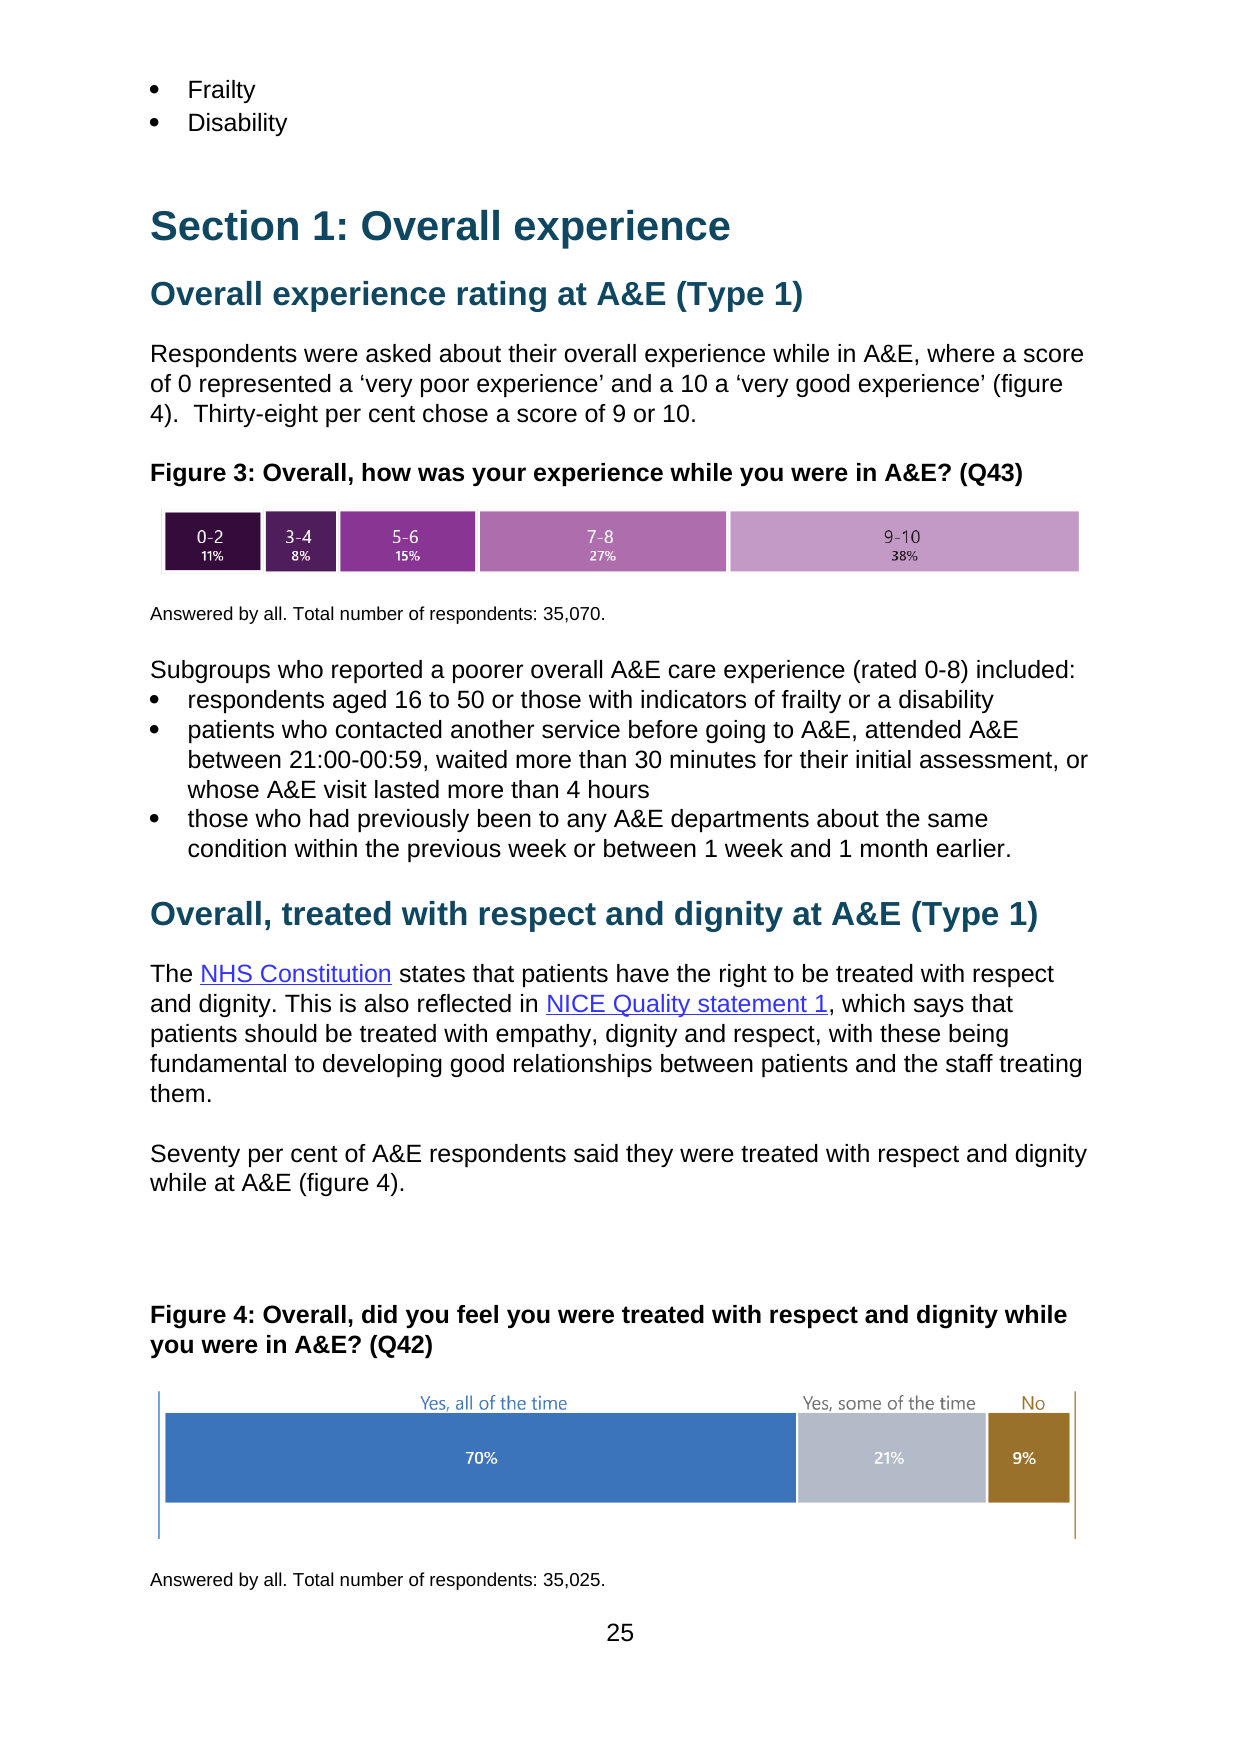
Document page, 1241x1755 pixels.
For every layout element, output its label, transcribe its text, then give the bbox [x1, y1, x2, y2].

list Frailty [150, 75, 1090, 104]
list patients who contacted another service before going to A&E, attended A&E between 21:00-00:59, waited more than 30 minutes for their initial assessment, or whose A&E visit lasted more than 4 hours [150, 715, 1090, 803]
text Answered by all. Total number of respondents: 35,025. [150, 1569, 1090, 1590]
text Subgroups who reported a poorer overall A&E care experience (rated 0-8) included: [150, 655, 1090, 683]
subtitle Overall experience rating at A&E (Type 1) [150, 274, 1090, 312]
list respondents aged 16 to 50 or those with indicators of frailty or a disability [150, 685, 1090, 713]
text Respondents were asked about their overall experience while in A&E, where a score of 0 represented a ‘very poor experience’ and a 10 a ‘very good experience’ (figure 4). Thirty-eight per cent chose a score of 9 or 10. [150, 339, 1090, 427]
text Figure 3: Overall, how was your experience while you were in A&E? (Q43) [150, 458, 1090, 487]
text The NHS Constitution states that patients have the right to be treated with respect and dignity. This is also reflected in NICE Quality statement 1, which says that patients should be treated with empathy, dignity and respect, with these being fundamental to developing good relationships between patients and the staff treating them. [150, 959, 1090, 1107]
text Figure 4: Overall, did you feel you were treated with respect and dignity while you were in A&E? (Q42) [150, 1301, 1090, 1359]
list those who had previously been to any A&E departments about the same condition within the previous week or between 1 week and 1 month earlier. [150, 804, 1090, 863]
text Answered by all. Total number of respondents: 35,070. [150, 602, 1090, 624]
subtitle Overall, treated with respect and dignity at A&E (Type 1) [150, 894, 1090, 933]
list Disability [150, 108, 1090, 137]
subtitle Section 1: Overall experience [150, 201, 1090, 249]
text Seventy per cent of A&E respondents said they were treated with respect and dignity while at A&E (figure 4). [150, 1138, 1090, 1197]
